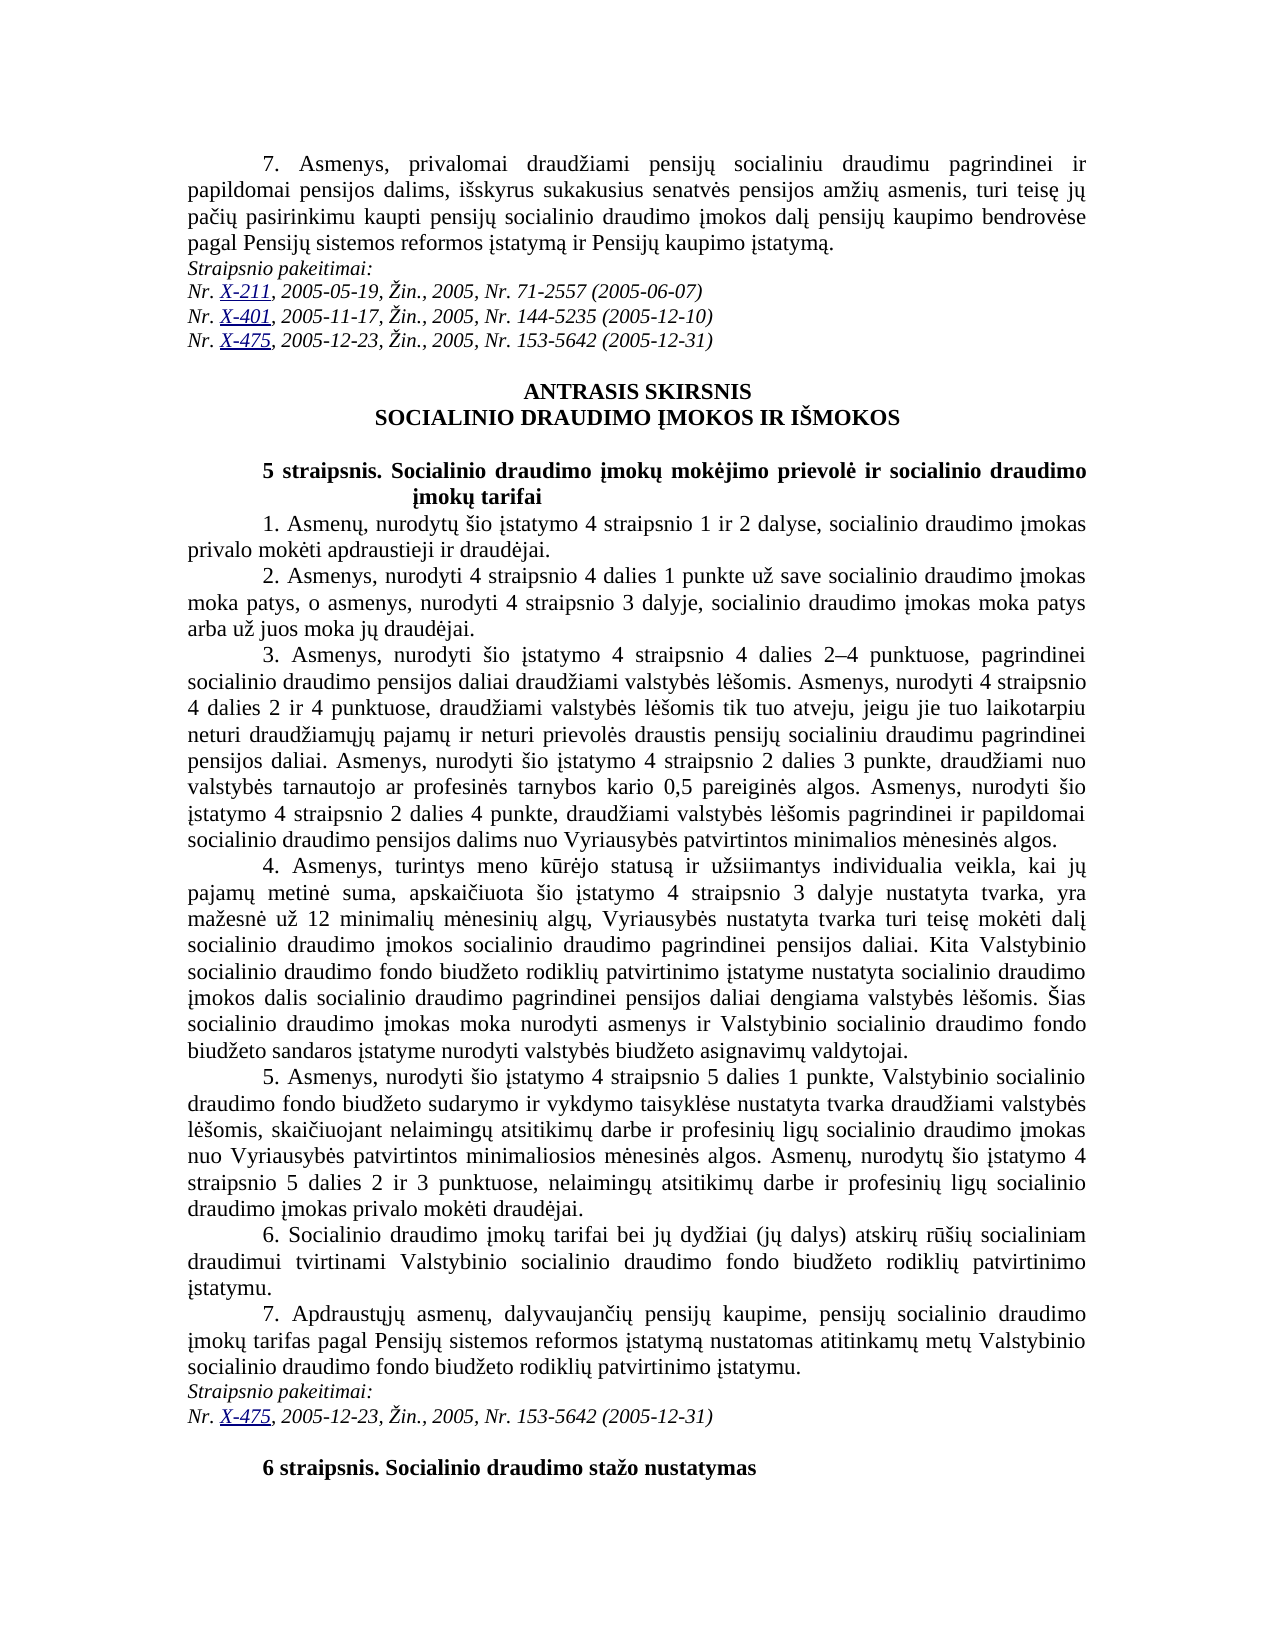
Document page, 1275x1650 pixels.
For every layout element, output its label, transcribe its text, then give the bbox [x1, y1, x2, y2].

text 3. Asmenys, nurodyti šio įstatymo 4 straipsnio 4 dalies 2–4 punktuose, pagrindinei socialinio draudimo pensijos daliai draudžiami valstybės lėšomis. Asmenys, nurodyti 4 straipsnio 4 dalies 2 ir 4 punktuose, draudžiami valstybės lėšomis tik tuo atveju, jeigu jie tuo laikotarpiu neturi draudžiamųjų pajamų ir neturi prievolės draustis pensijų socialiniu draudimu pagrindinei pensijos daliai. Asmenys, nurodyti šio įstatymo 4 straipsnio 2 dalies 3 punkte, draudžiami nuo valstybės tarnautojo ar profesinės tarnybos kario 0,5 pareiginės algos. Asmenys, nurodyti šio įstatymo 4 straipsnio 2 dalies 4 punkte, draudžiami valstybės lėšomis pagrindinei ir papildomai socialinio draudimo pensijos dalims nuo Vyriausybės patvirtintos minimalios mėnesinės algos. [187, 642, 1087, 852]
text Nr. X-401, 2005-11-17, Žin., 2005, Nr. 144-5235 (2005-12-10) [187, 303, 1087, 328]
subtitle Socialinio draudimo įmokos ir išmokos [187, 404, 1087, 431]
text Nr. X-475, 2005-12-23, Žin., 2005, Nr. 153-5642 (2005-12-31) [187, 328, 1087, 352]
text 4. Asmenys, turintys meno kūrėjo statusą ir užsiimantys individualia veikla, kai jų pajamų metinė suma, apskaičiuota šio įstatymo 4 straipsnio 3 dalyje nustatyta tvarka, yra mažesnė už 12 minimalių mėnesinių algų, Vyriausybės nustatyta tvarka turi teisę mokėti dalį socialinio draudimo įmokos socialinio draudimo pagrindinei pensijos daliai. Kita Valstybinio socialinio draudimo fondo biudžeto rodiklių patvirtinimo įstatyme nustatyta socialinio draudimo įmokos dalis socialinio draudimo pagrindinei pensijos daliai dengiama valstybės lėšomis. Šias socialinio draudimo įmokas moka nurodyti asmenys ir Valstybinio socialinio draudimo fondo biudžeto sandaros įstatyme nurodyti valstybės biudžeto asignavimų valdytojai. [187, 852, 1087, 1063]
subtitle ANTRASIS SKIRSNIS [187, 378, 1087, 404]
text 5 straipsnis. Socialinio draudimo įmokų mokėjimo prievolė ir socialinio draudimo įmokų tarifai [262, 457, 1087, 510]
text Straipsnio pakeitimai: [187, 1379, 1087, 1403]
text Nr. X-211, 2005-05-19, Žin., 2005, Nr. 71-2557 (2005-06-07) [187, 279, 1087, 303]
text 1. Asmenų, nurodytų šio įstatymo 4 straipsnio 1 ir 2 dalyse, socialinio draudimo įmokas privalo mokėti apdraustieji ir draudėjai. [187, 510, 1087, 562]
text 6 straipsnis. Socialinio draudimo stažo nustatymas [187, 1454, 1087, 1480]
text Nr. X-475, 2005-12-23, Žin., 2005, Nr. 153-5642 (2005-12-31) [187, 1403, 1087, 1428]
text 5. Asmenys, nurodyti šio įstatymo 4 straipsnio 5 dalies 1 punkte, Valstybinio socialinio draudimo fondo biudžeto sudarymo ir vykdymo taisyklėse nustatyta tvarka draudžiami valstybės lėšomis, skaičiuojant nelaimingų atsitikimų darbe ir profesinių ligų socialinio draudimo įmokas nuo Vyriausybės patvirtintos minimaliosios mėnesinės algos. Asmenų, nurodytų šio įstatymo 4 straipsnio 5 dalies 2 ir 3 punktuose, nelaimingų atsitikimų darbe ir profesinių ligų socialinio draudimo įmokas privalo mokėti draudėjai. [187, 1063, 1087, 1221]
text 7. Apdraustųjų asmenų, dalyvaujančių pensijų kaupime, pensijų socialinio draudimo įmokų tarifas pagal Pensijų sistemos reformos įstatymą nustatomas atitinkamų metų Valstybinio socialinio draudimo fondo biudžeto rodiklių patvirtinimo įstatymu. [187, 1300, 1087, 1379]
text 6. Socialinio draudimo įmokų tarifai bei jų dydžiai (jų dalys) atskirų rūšių socialiniam draudimui tvirtinami Valstybinio socialinio draudimo fondo biudžeto rodiklių patvirtinimo įstatymu. [187, 1221, 1087, 1300]
text 7. Asmenys, privalomai draudžiami pensijų socialiniu draudimu pagrindinei ir papildomai pensijos dalims, išskyrus sukakusius senatvės pensijos amžių asmenis, turi teisę jų pačių pasirinkimu kaupti pensijų socialinio draudimo įmokos dalį pensijų kaupimo bendrovėse pagal Pensijų sistemos reformos įstatymą ir Pensijų kaupimo įstatymą. [187, 150, 1087, 255]
text Straipsnio pakeitimai: [187, 255, 1087, 279]
text 2. Asmenys, nurodyti 4 straipsnio 4 dalies 1 punkte už save socialinio draudimo įmokas moka patys, o asmenys, nurodyti 4 straipsnio 3 dalyje, socialinio draudimo įmokas moka patys arba už juos moka jų draudėjai. [187, 562, 1087, 642]
